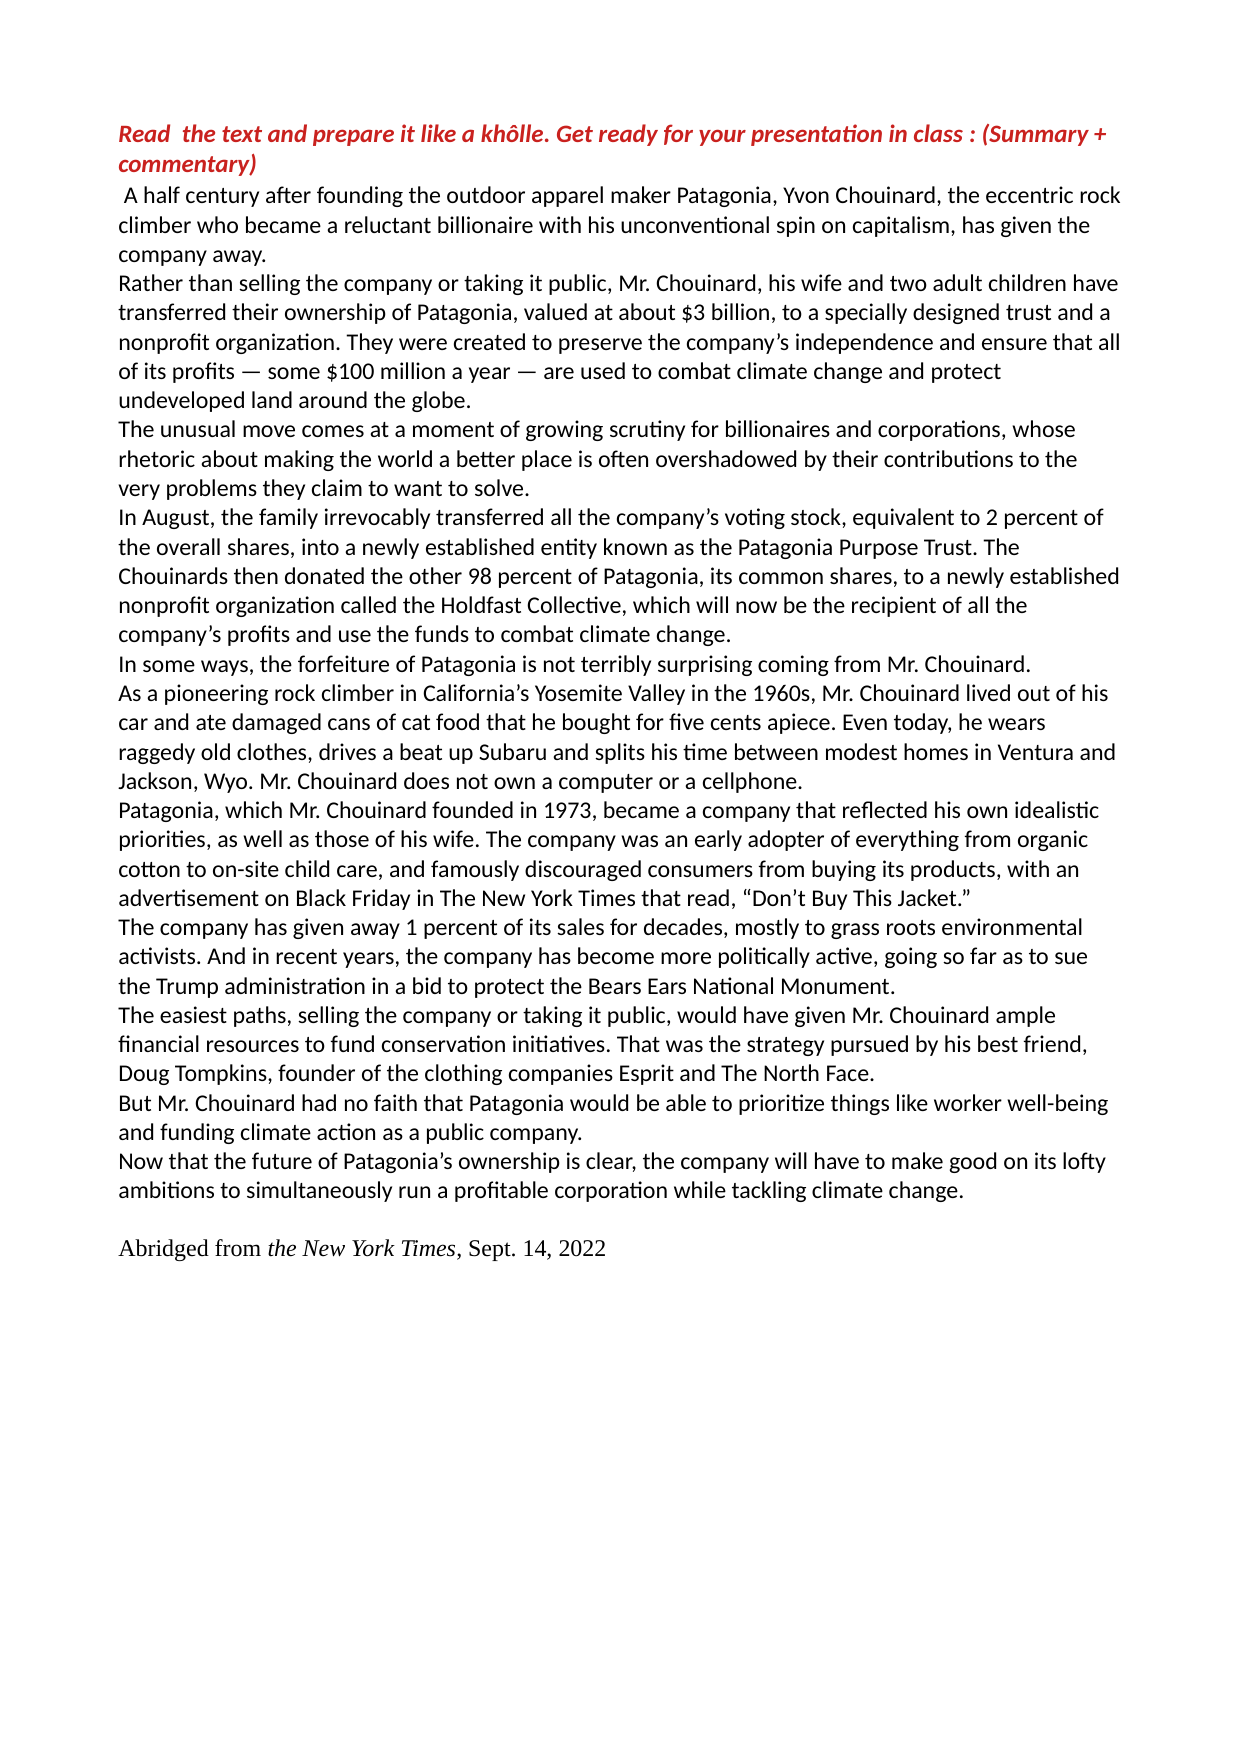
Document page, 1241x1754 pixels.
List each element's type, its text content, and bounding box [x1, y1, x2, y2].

text The easiest paths, selling the company or taking it public, would have given Mr. Chouinard ample financial resources to fund conservation initiatives. That was the strategy pursued by his best friend, Doug Tompkins, founder of the clothing companies Esprit and The North Face. [118, 1000, 1122, 1088]
text Patagonia, which Mr. Chouinard founded in 1973, became a company that reflected his own idealistic priorities, as well as those of his wife. The company was an early adopter of everything from organic cotton to on-site child care, and famously discouraged consumers from buying its products, with an advertisement on Black Friday in The New York Times that read, “Don’t Buy This Jacket.” [118, 795, 1122, 912]
text A half century after founding the outdoor apparel maker Patagonia, Yvon Chouinard, the eccentric rock climber who became a reluctant billionaire with his unconventional spin on capitalism, has given the company away. [118, 179, 1122, 268]
text In some ways, the forfeiture of Patagonia is not terribly surprising coming from Mr. Chouinard. [118, 649, 1122, 678]
text The company has given away 1 percent of its sales for decades, mostly to grass roots environmental activists. And in recent years, the company has become more politically active, going so far as to sue the Trump administration in a bid to protect the Bears Ears National Monument. [118, 912, 1122, 1000]
text In August, the family irrevocably transferred all the company’s voting stock, equivalent to 2 percent of the overall shares, into a newly established entity known as the Patagonia Purpose Trust. The Chouinards then donated the other 98 percent of Patagonia, its common shares, to a newly established nonprofit organization called the Holdfast Collective, which will now be the recipient of all the company’s profits and use the funds to combat climate change. [118, 502, 1122, 649]
text Abridged from the New York Times, Sept. 14, 2022 [118, 1234, 1122, 1261]
text The unusual move comes at a moment of growing scrutiny for billionaires and corporations, whose rhetoric about making the world a better place is often overshadowed by their contributions to the very problems they claim to want to solve. [118, 414, 1122, 502]
text But Mr. Chouinard had no faith that Patagonia would be able to prioritize things like worker well-being and funding climate action as a public company. [118, 1088, 1122, 1146]
text Now that the future of Patagonia’s ownership is clear, the company will have to make good on its lofty ambitions to simultaneously run a profitable corporation while tackling climate change. [118, 1146, 1122, 1205]
text Rather than selling the company or taking it public, Mr. Chouinard, his wife and two adult children have transferred their ownership of Patagonia, valued at about $3 billion, to a specially designed trust and a nonprofit organization. They were created to preserve the company’s independence and ensure that all of its profits — some $100 million a year — are used to combat climate change and protect undeveloped land around the globe. [118, 268, 1122, 414]
text Read the text and prepare it like a khôlle. Get ready for your presentation in class : (Summary + commentary) [118, 118, 1122, 179]
text As a pioneering rock climber in California’s Yosemite Valley in the 1960s, Mr. Chouinard lived out of his car and ate damaged cans of cat food that he bought for five cents apiece. Even today, he wears raggedy old clothes, drives a beat up Subaru and splits his time between modest homes in Ventura and Jackson, Wyo. Mr. Chouinard does not own a computer or a cellphone. [118, 678, 1122, 795]
